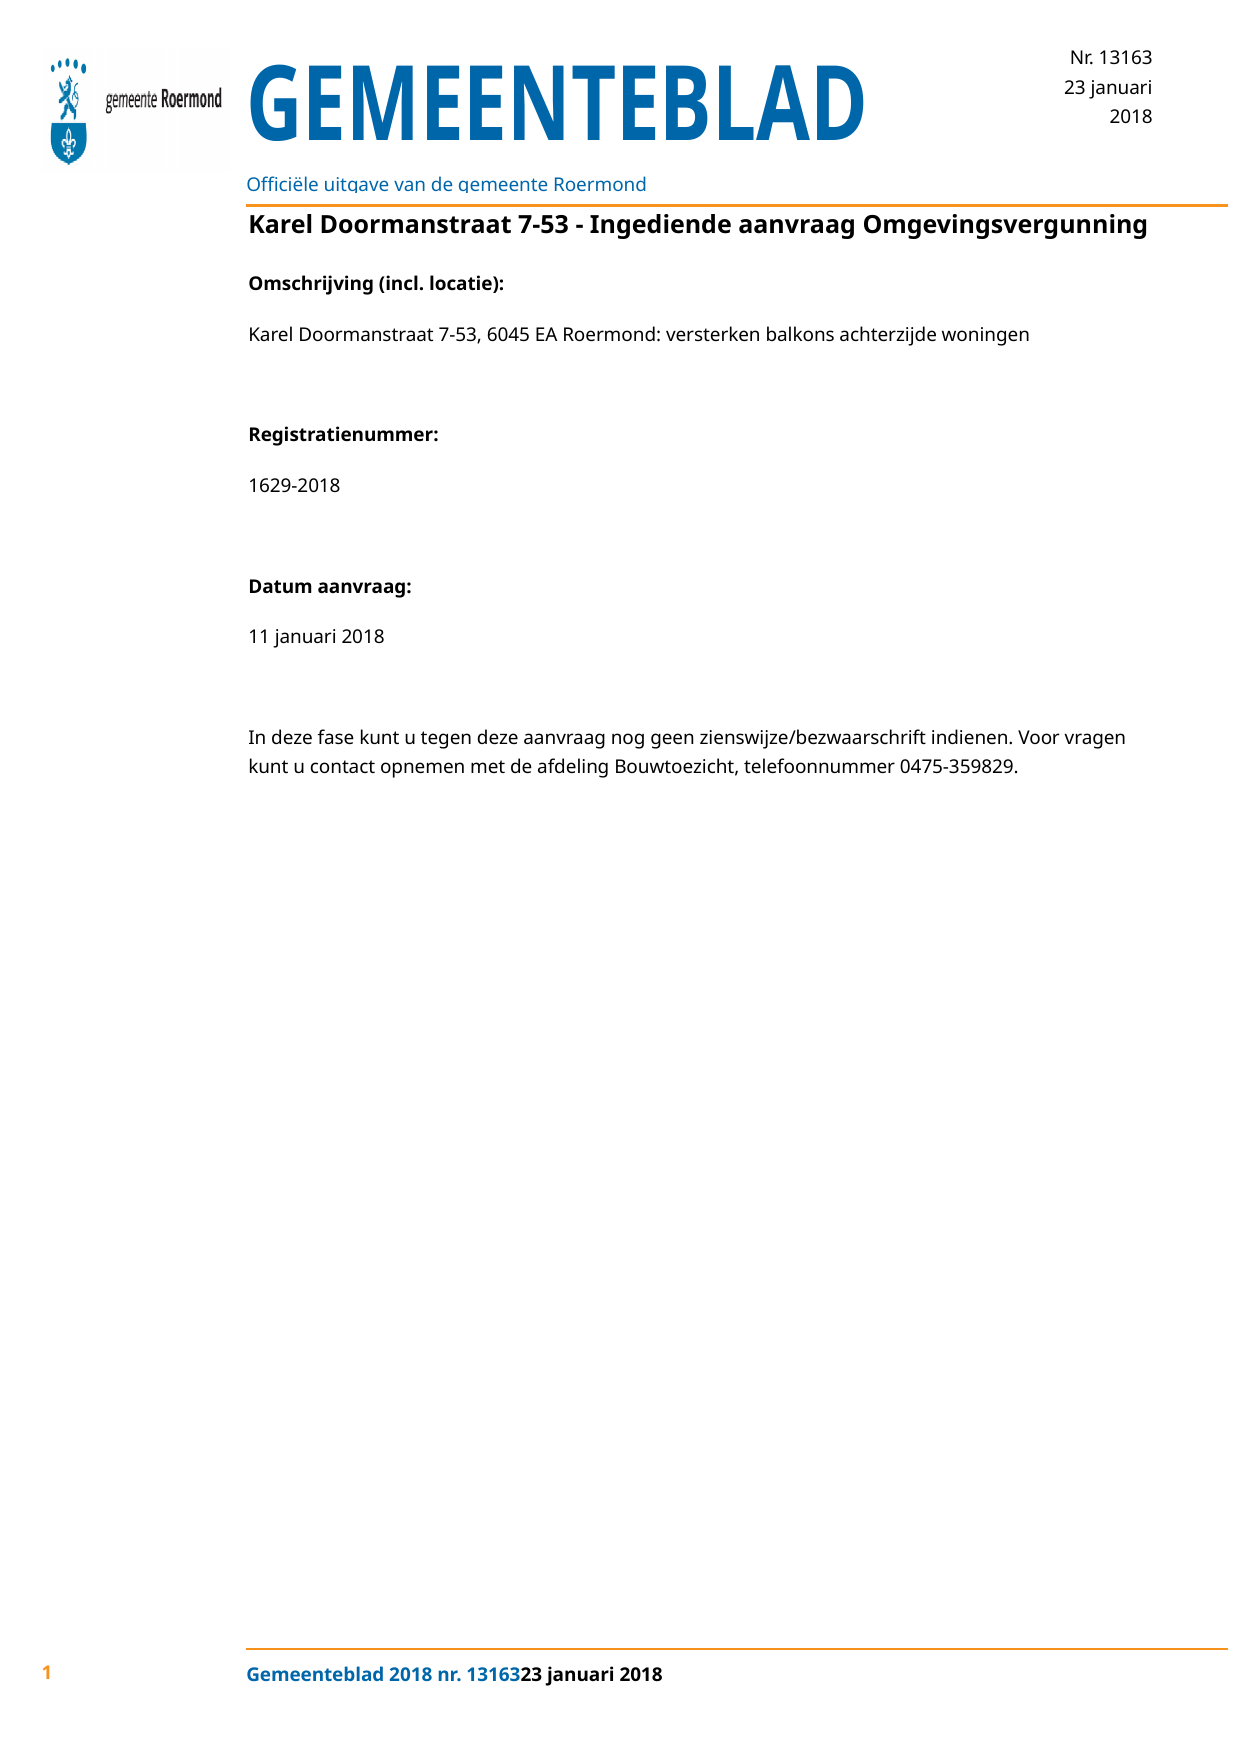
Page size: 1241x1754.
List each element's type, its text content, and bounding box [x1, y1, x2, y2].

text Karel Doormanstraat 7-53, 6045 EA Roermond: versterken balkons achterzijde woningen [248, 321, 1152, 346]
text Karel Doormanstraat 7-53 - Ingediende aanvraag Omgevingsvergunning [248, 207, 1152, 241]
text 11 januari 2018 [248, 623, 1152, 649]
picture [41, 47, 231, 172]
text Datum aanvraag: [248, 573, 1152, 598]
text Registratienummer: [248, 422, 1152, 447]
text 1629-2018 [248, 472, 1152, 498]
text Omschrijving (incl. locatie): [248, 270, 1152, 296]
text In deze fase kunt u tegen deze aanvraag nog geen zienswijze/bezwaarschrift indienen. Voor vragen kunt u contact opnemen met de afdeling Bouwtoezicht, telefoonnummer 0475-359829. [248, 724, 1152, 779]
